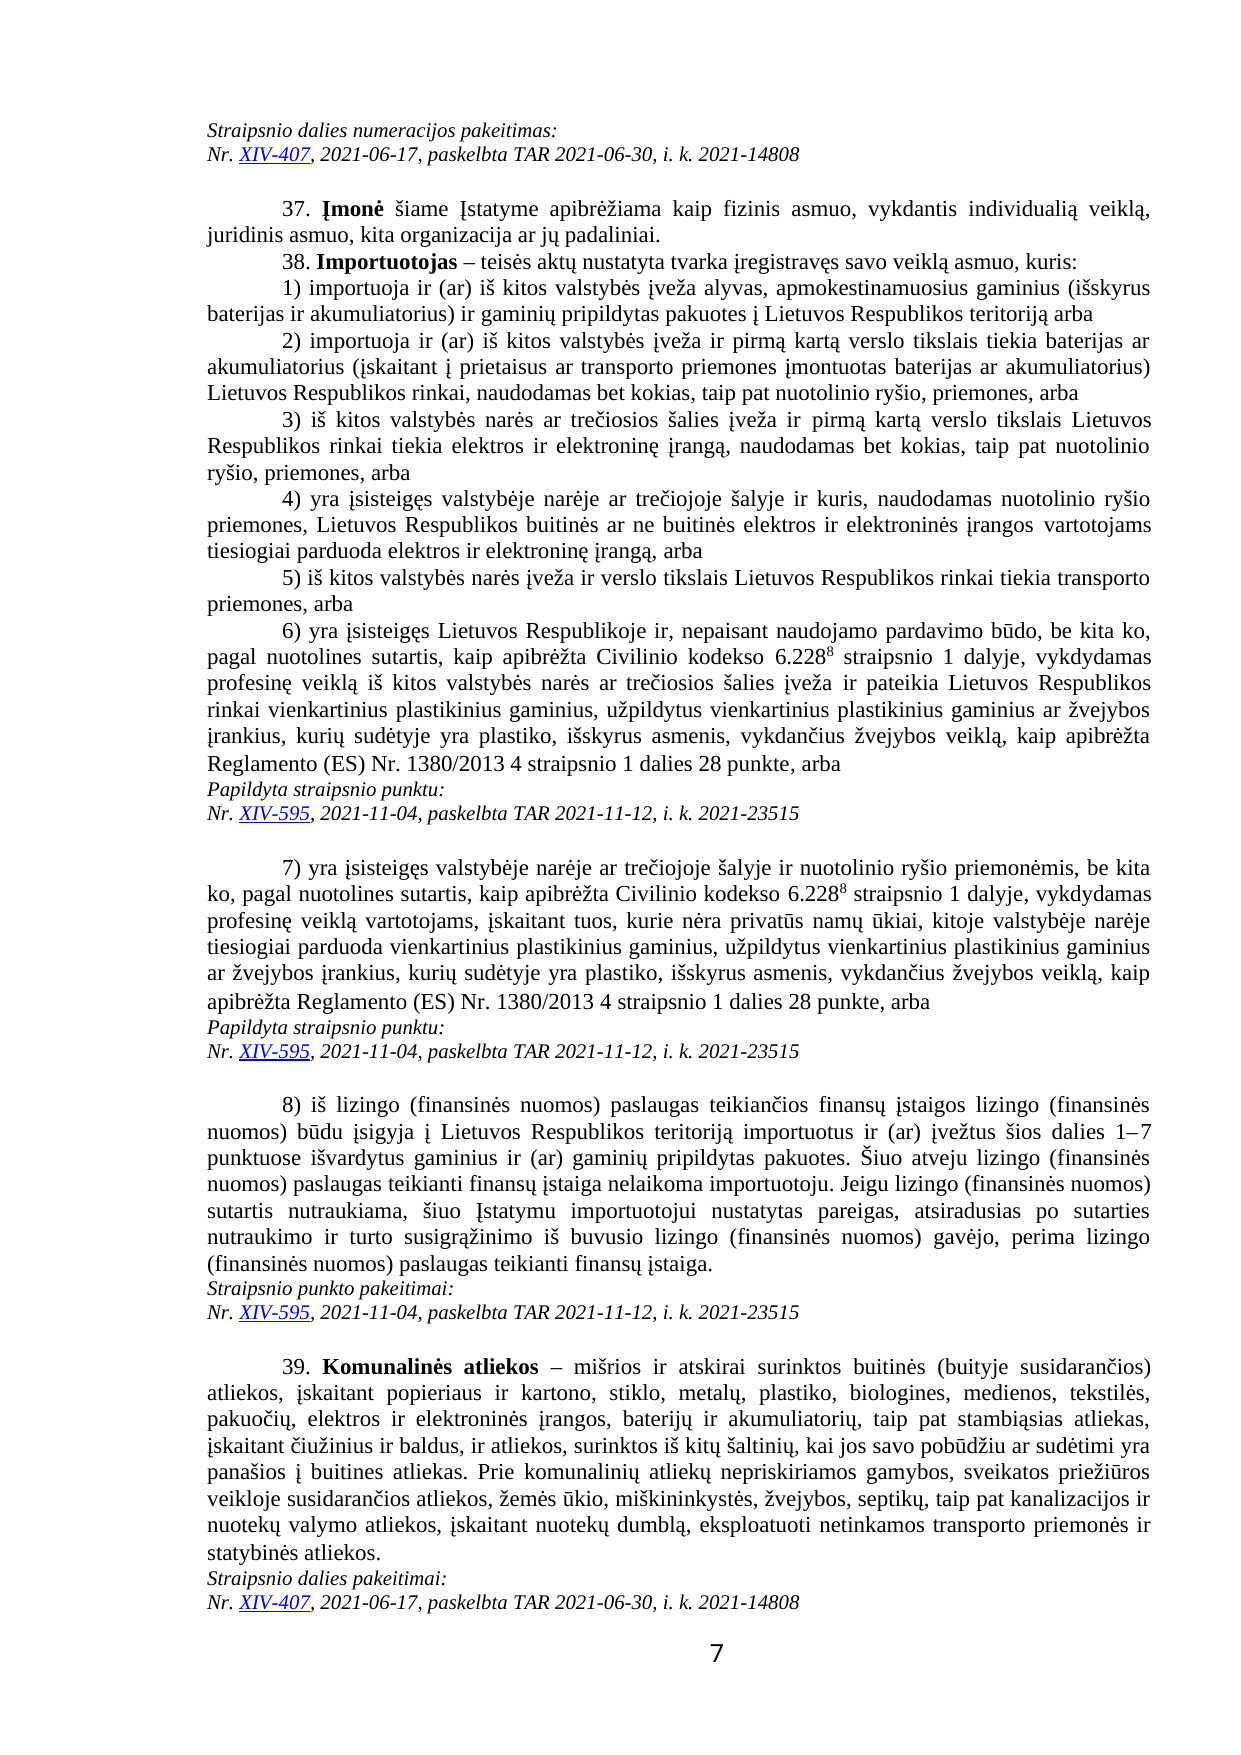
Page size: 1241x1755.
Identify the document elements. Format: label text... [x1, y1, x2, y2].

text 1) importuoja ir (ar) iš kitos valstybės įveža alyvas, apmokestinamuosius gaminius (išskyrus baterijas ir akumuliatorius) ir gaminių pripildytas pakuotes į Lietuvos Respublikos teritoriją arba [207, 274, 1152, 327]
text 39. Komunalinės atliekos – mišrios ir atskirai surinktos buitinės (buityje susidarančios) atliekos, įskaitant popieriaus ir kartono, stiklo, metalų, plastiko, biologines, medienos, tekstilės, pakuočių, elektros ir elektroninės įrangos, baterijų ir akumuliatorių, taip pat stambiąsias atliekas, įskaitant čiužinius ir baldus, ir atliekos, surinktos iš kitų šaltinių, kai jos savo pobūdžiu ar sudėtimi yra panašios į buitines atliekas. Prie komunalinių atliekų nepriskiriamos gamybos, sveikatos priežiūros veikloje susidarančios atliekos, žemės ūkio, miškininkystės, žvejybos, septikų, taip pat kanalizacijos ir nuotekų valymo atliekos, įskaitant nuotekų dumblą, eksploatuoti netinkamos transporto priemonės ir statybinės atliekos. [207, 1353, 1152, 1566]
text 6) yra įsisteigęs Lietuvos Respublikoje ir, nepaisant naudojamo pardavimo būdo, be kita ko, pagal nuotolines sutartis, kaip apibrėžta Civilinio kodekso 6.2288 straipsnio 1 dalyje, vykdydamas profesinę veiklą iš kitos valstybės narės ar trečiosios šalies įveža ir pateikia Lietuvos Respublikos rinkai vienkartinius plastikinius gaminius, užpildytus vienkartinius plastikinius gaminius ar žvejybos įrankius, kurių sudėtyje yra plastiko, išskyrus asmenis, vykdančius žvejybos veiklą, kaip apibrėžta Reglamento (ES) Nr. 1380/2013 4 straipsnio 1 dalies 28 punkte, arba [207, 617, 1152, 777]
text Nr. XIV-595, 2021-11-04, paskelbta TAR 2021-11-12, i. k. 2021-23515 [207, 1300, 1152, 1324]
text Papildyta straipsnio punktu: [207, 777, 1152, 801]
text Nr. XIV-407, 2021-06-17, paskelbta TAR 2021-06-30, i. k. 2021-14808 [207, 1590, 1152, 1614]
text 8) iš lizingo (finansinės nuomos) paslaugas teikiančios finansų įstaigos lizingo (finansinės nuomos) būdu įsigyja į Lietuvos Respublikos teritoriją importuotus ir (ar) įvežtus šios dalies 1–7 punktuose išvardytus gaminius ir (ar) gaminių pripildytas pakuotes. Šiuo atveju lizingo (finansinės nuomos) paslaugas teikianti finansų įstaiga nelaikoma importuotoju. Jeigu lizingo (finansinės nuomos) sutartis nutraukiama, šiuo Įstatymu importuotojui nustatytas pareigas, atsiradusias po sutarties nutraukimo ir turto susigrąžinimo iš buvusio lizingo (finansinės nuomos) gavėjo, perima lizingo (finansinės nuomos) paslaugas teikianti finansų įstaiga. [207, 1091, 1152, 1276]
text 2) importuoja ir (ar) iš kitos valstybės įveža ir pirmą kartą verslo tikslais tiekia baterijas ar akumuliatorius (įskaitant į prietaisus ar transporto priemones įmontuotas baterijas ar akumuliatorius) Lietuvos Respublikos rinkai, naudodamas bet kokias, taip pat nuotolinio ryšio, priemones, arba [207, 327, 1152, 406]
text 37. Įmonė šiame Įstatyme apibrėžiama kaip fizinis asmuo, vykdantis individualią veiklą, juridinis asmuo, kita organizacija ar jų padaliniai. [207, 195, 1152, 248]
text 3) iš kitos valstybės narės ar trečiosios šalies įveža ir pirmą kartą verslo tikslais Lietuvos Respublikos rinkai tiekia elektros ir elektroninę įrangą, naudodamas bet kokias, taip pat nuotolinio ryšio, priemones, arba [207, 406, 1152, 485]
text 7) yra įsisteigęs valstybėje narėje ar trečiojoje šalyje ir nuotolinio ryšio priemonėmis, be kita ko, pagal nuotolines sutartis, kaip apibrėžta Civilinio kodekso 6.2288 straipsnio 1 dalyje, vykdydamas profesinę veiklą vartotojams, įskaitant tuos, kurie nėra privatūs namų ūkiai, kitoje valstybėje narėje tiesiogiai parduoda vienkartinius plastikinius gaminius, užpildytus vienkartinius plastikinius gaminius ar žvejybos įrankius, kurių sudėtyje yra plastiko, išskyrus asmenis, vykdančius žvejybos veiklą, kaip apibrėžta Reglamento (ES) Nr. 1380/2013 4 straipsnio 1 dalies 28 punkte, arba [207, 854, 1152, 1014]
text Nr. XIV-595, 2021-11-04, paskelbta TAR 2021-11-12, i. k. 2021-23515 [207, 1039, 1152, 1063]
text Straipsnio dalies pakeitimai: [207, 1566, 1152, 1590]
text Papildyta straipsnio punktu: [207, 1014, 1152, 1039]
text 38. Importuotojas – teisės aktų nustatyta tvarka įregistravęs savo veiklą asmuo, kuris: [207, 248, 1152, 274]
text Straipsnio dalies numeracijos pakeitimas: [207, 118, 1152, 142]
text Straipsnio punkto pakeitimai: [207, 1276, 1152, 1300]
text 4) yra įsisteigęs valstybėje narėje ar trečiojoje šalyje ir kuris, naudodamas nuotolinio ryšio priemones, Lietuvos Respublikos buitinės ar ne buitinės elektros ir elektroninės įrangos vartotojams tiesiogiai parduoda elektros ir elektroninę įrangą, arba [207, 485, 1152, 564]
text Nr. XIV-595, 2021-11-04, paskelbta TAR 2021-11-12, i. k. 2021-23515 [207, 801, 1152, 825]
text Nr. XIV-407, 2021-06-17, paskelbta TAR 2021-06-30, i. k. 2021-14808 [207, 142, 1152, 166]
text 5) iš kitos valstybės narės įveža ir verslo tikslais Lietuvos Respublikos rinkai tiekia transporto priemones, arba [207, 564, 1152, 617]
